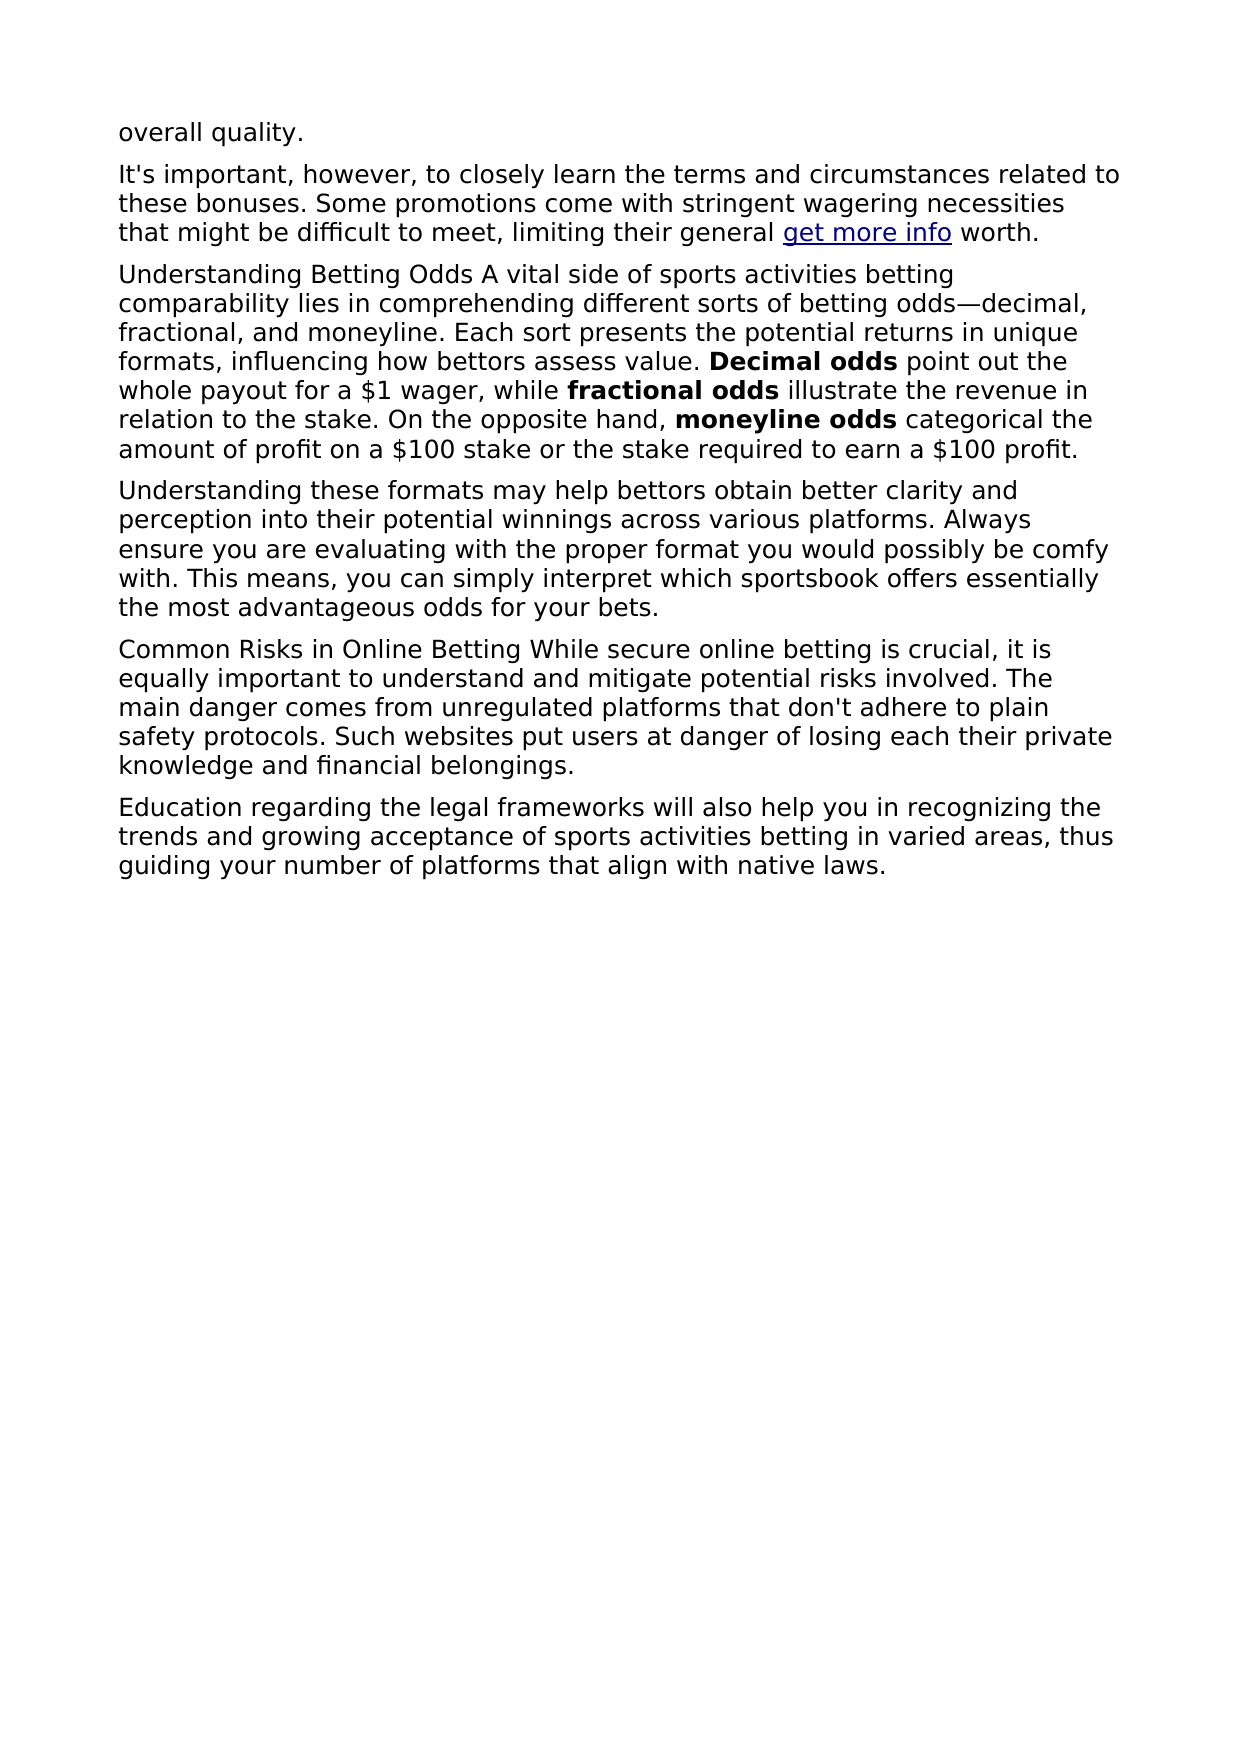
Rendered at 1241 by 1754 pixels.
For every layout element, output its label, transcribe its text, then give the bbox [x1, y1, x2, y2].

text Understanding these formats may help bettors obtain better clarity and perception into their potential winnings across various platforms. Always ensure you are evaluating with the proper format you would possibly be comfy with. This means, you can simply interpret which sportsbook offers essentially the most advantageous odds for your bets. [118, 476, 1122, 622]
text Education regarding the legal frameworks will also help you in recognizing the trends and growing acceptance of sports activities betting in varied areas, thus guiding your number of platforms that align with native laws. [118, 793, 1122, 881]
text It's important, however, to closely learn the terms and circumstances related to these bonuses. Some promotions come with stringent wagering necessities that might be difficult to meet, limiting their general get more info worth. [118, 160, 1122, 247]
text Understanding Betting Odds A vital side of sports activities betting comparability lies in comprehending different sorts of betting odds—decimal, fractional, and moneyline. Each sort presents the potential returns in unique formats, influencing how bettors assess value. Decimal odds point out the whole payout for a $1 wager, while fractional odds illustrate the revenue in relation to the stake. On the opposite hand, moneyline odds categorical the amount of profit on a $100 stake or the stake required to earn a $100 profit. [118, 260, 1122, 464]
text Common Risks in Online Betting While secure online betting is crucial, it is equally important to understand and mitigate potential risks involved. The main danger comes from unregulated platforms that don't adhere to plain safety protocols. Such websites put users at danger of losing each their private knowledge and financial belongings. [118, 635, 1122, 781]
text overall quality. [118, 118, 1122, 147]
